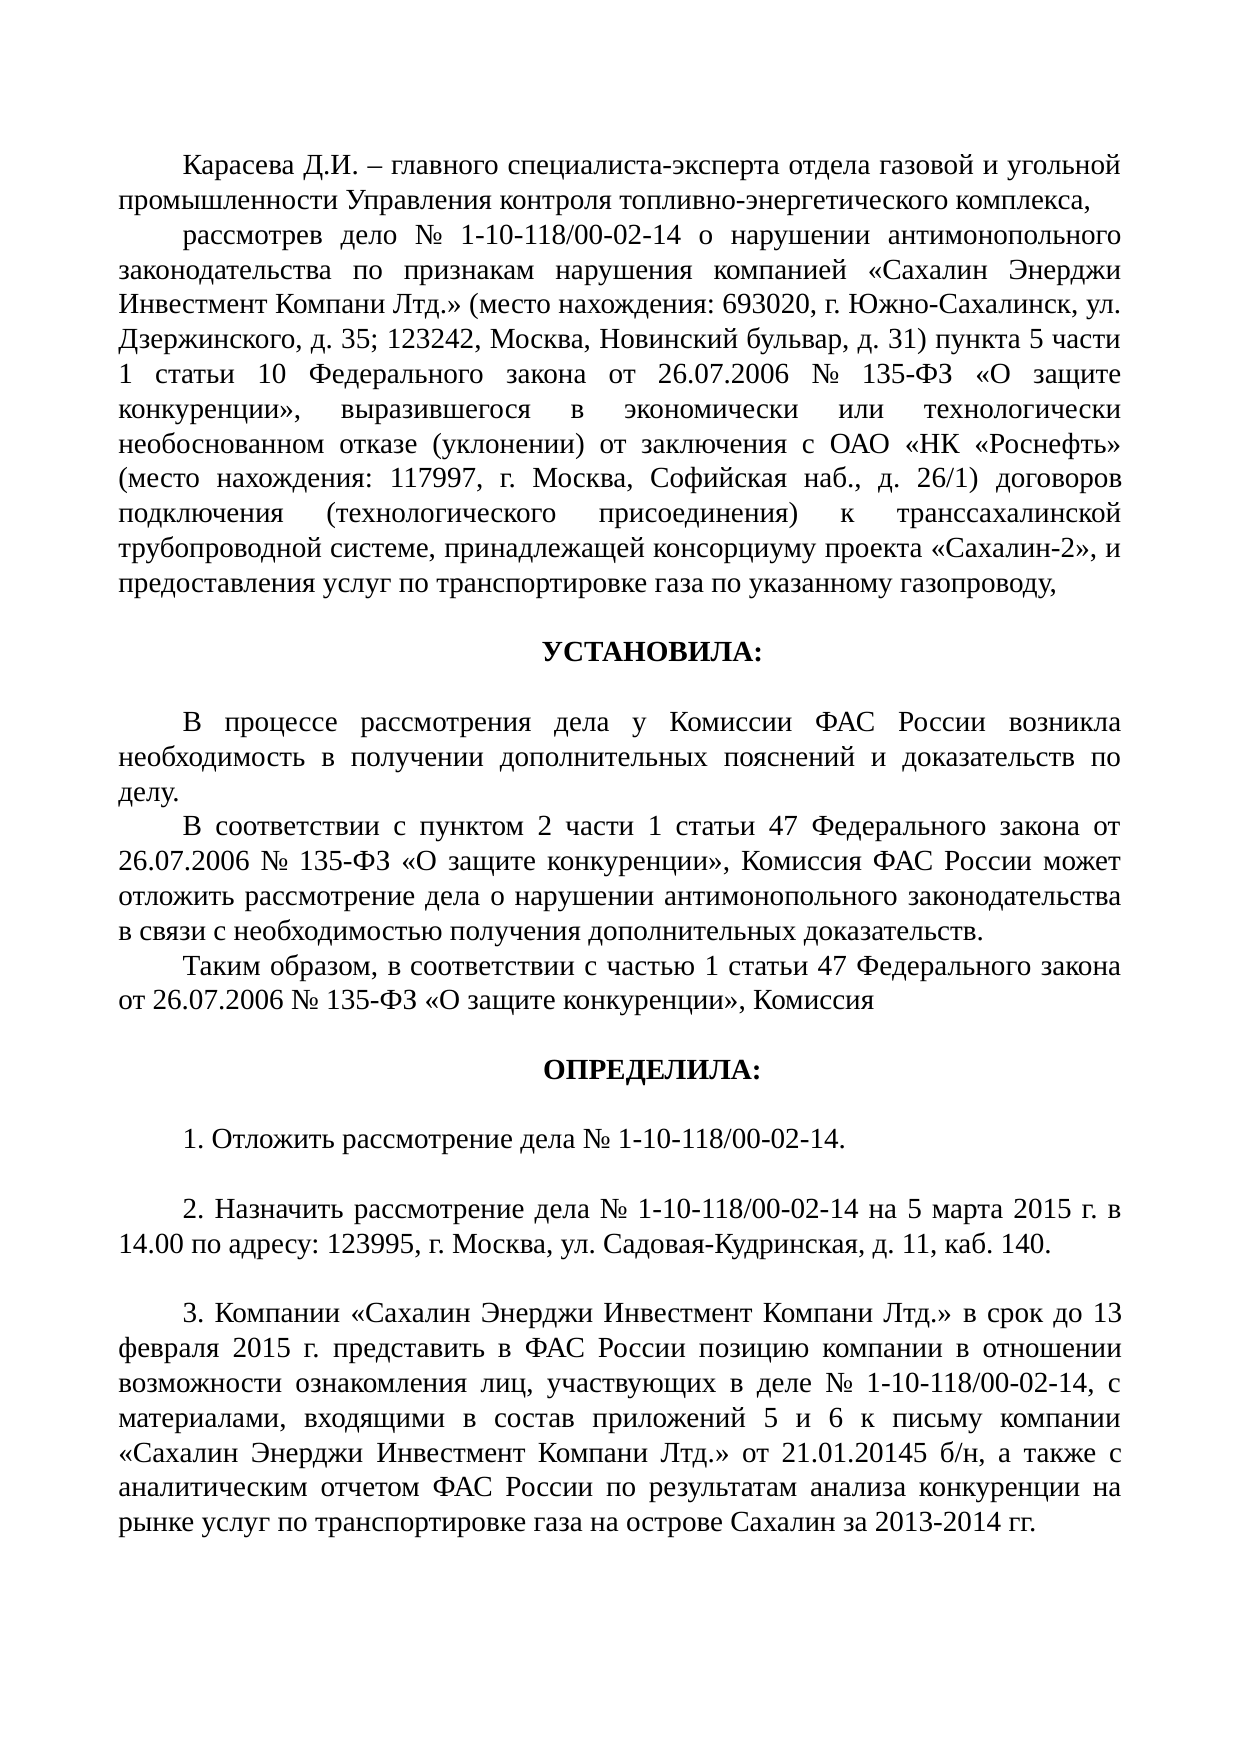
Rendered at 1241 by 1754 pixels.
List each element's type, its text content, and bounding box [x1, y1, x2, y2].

text 1. Отложить рассмотрение дела № 1-10-118/00-02-14. [118, 1121, 1122, 1156]
text УСТАНОВИЛА: [118, 634, 1122, 669]
text В процессе рассмотрения дела у Комиссии ФАС России возникла необходимость в получении дополнительных пояснений и доказательств по делу. [118, 703, 1122, 808]
text Карасева Д.И. – главного специалиста-эксперта отдела газовой и угольной промышленности Управления контроля топливно-энергетического комплекса, [118, 147, 1122, 216]
text ОПРЕДЕЛИЛА: [118, 1051, 1122, 1086]
text 3. Компании «Сахалин Энерджи Инвестмент Компани Лтд.» в срок до 13 февраля 2015 г. представить в ФАС России позицию компании в отношении возможности ознакомления лиц, участвующих в деле № 1-10-118/00-02-14, с материалами, входящими в состав приложений 5 и 6 к письму компании «Сахалин Энерджи Инвестмент Компани Лтд.» от 21.01.20145 б/н, а также с аналитическим отчетом ФАС России по результатам анализа конкуренции на рынке услуг по транспортировке газа на острове Сахалин за 2013-2014 гг. [118, 1295, 1122, 1538]
text рассмотрев дело № 1-10-118/00-02-14 о нарушении антимонопольного законодательства по признакам нарушения компанией «Сахалин Энерджи Инвестмент Компани Лтд.» (место нахождения: 693020, г. Южно-Сахалинск, ул. Дзержинского, д. 35; 123242, Москва, Новинский бульвар, д. 31) пункта 5 части 1 статьи 10 Федерального закона от 26.07.2006 № 135-ФЗ «О защите конкуренции», выразившегося в экономически или технологически необоснованном отказе (уклонении) от заключения с ОАО «НК «Роснефть» (место нахождения: 117997, г. Москва, Софийская наб., д. 26/1) договоров подключения (технологического присоединения) к транссахалинской трубопроводной системе, принадлежащей консорциуму проекта «Сахалин-2», и предоставления услуг по транспортировке газа по указанному газопроводу, [118, 216, 1122, 599]
text В соответствии с пунктом 2 части 1 статьи 47 Федерального закона от 26.07.2006 № 135-ФЗ «О защите конкуренции», Комиссия ФАС России может отложить рассмотрение дела о нарушении антимонопольного законодательства в связи с необходимостью получения дополнительных доказательств. [118, 808, 1122, 947]
text 2. Назначить рассмотрение дела № 1-10-118/00-02-14 на 5 марта 2015 г. в 14.00 по адресу: 123995, г. Москва, ул. Садовая-Кудринская, д. 11, каб. 140. [118, 1191, 1122, 1260]
text Таким образом, в соответствии с частью 1 статьи 47 Федерального закона от 26.07.2006 № 135-ФЗ «О защите конкуренции», Комиссия [118, 947, 1122, 1017]
